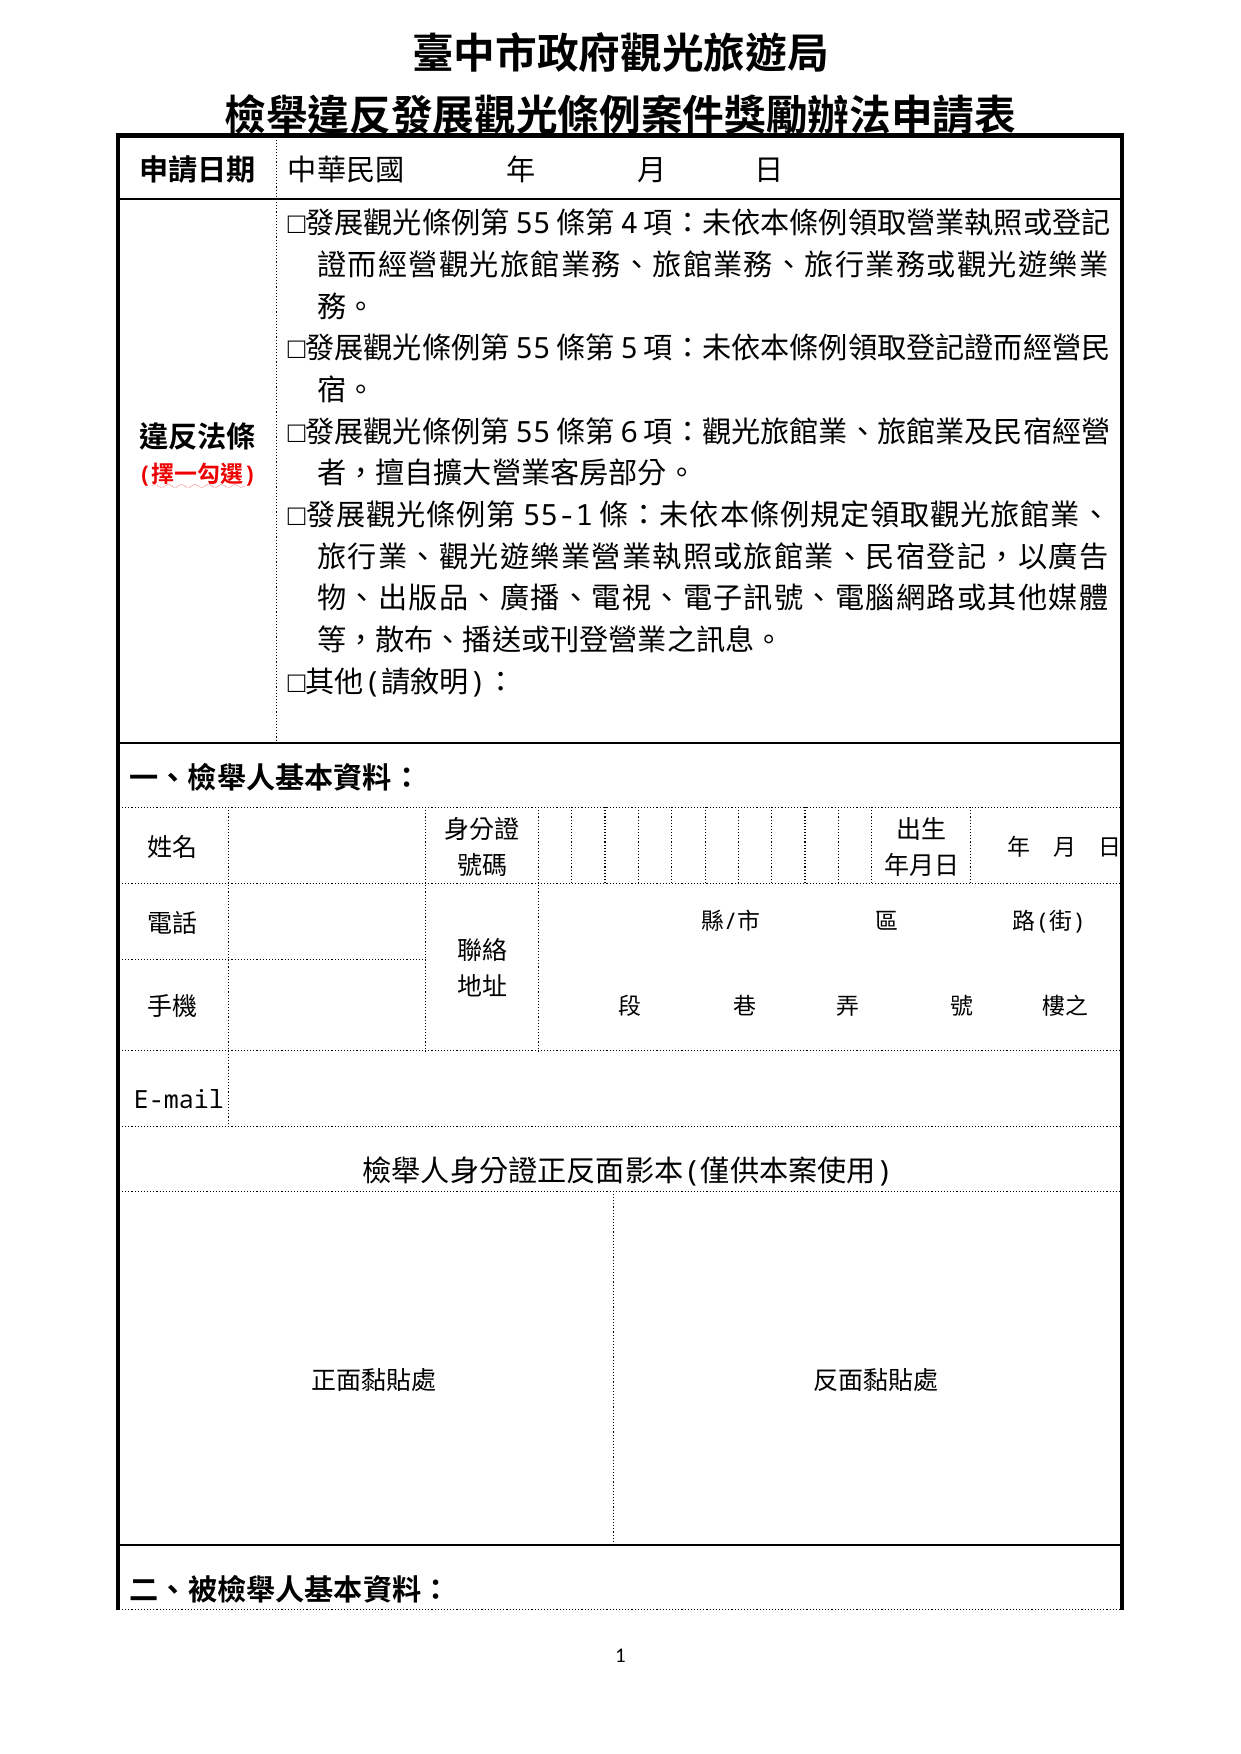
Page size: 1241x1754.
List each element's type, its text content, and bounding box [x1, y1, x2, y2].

table_cell [538, 807, 572, 883]
table_cell 正面黏貼處 [120, 1191, 614, 1544]
table_header 申請日期 [120, 138, 276, 198]
table_cell [739, 807, 772, 883]
table_cell [229, 807, 425, 883]
table_cell 姓名 [120, 807, 229, 883]
table_cell E-mail [120, 1050, 229, 1126]
table_cell [805, 807, 838, 883]
table_cell 電話 [120, 883, 229, 958]
table_header 中華民國 年 月 日 [276, 138, 1120, 198]
table_cell 身分證 號碼 [425, 807, 538, 883]
table_cell 二、被檢舉人基本資料： [120, 1546, 1120, 1609]
table_cell 檢舉人身分證正反面影本(僅供本案使用) [120, 1126, 1120, 1191]
table_cell [672, 807, 705, 883]
table_cell [638, 807, 672, 883]
table_cell 縣/市 區 路(街) 段 巷 弄 號 樓之 [538, 883, 1120, 1050]
table_cell 聯絡 地址 [425, 883, 538, 1050]
table_cell 手機 [120, 959, 229, 1050]
table_cell 一、檢舉人基本資料： [120, 744, 1120, 807]
table_cell □發展觀光條例第55條第4項：未依本條例領取營業執照或登記證而經營觀光旅館業務、旅館業務、旅行業務或觀光遊樂業務。 □發展觀光條例第55條第5項：未依本條例領取登記證而經營民宿。 □發展觀光條例第55條第6項：觀光旅館業、旅館業及民宿經營者，擅自擴大營業客房部分。 □發展觀光條例第55-1條：未依本條例規定領取觀光旅館業、旅行業、觀光遊樂業營業執照或旅館業、民宿登記，以廣告物、出版品、廣播、電視、電子訊號、電腦網路或其他媒體等，散布、播送或刊登營業之訊息。 □其他(請敘明)： [276, 200, 1120, 742]
table_cell [772, 807, 805, 883]
table_cell [605, 807, 638, 883]
text 檢舉違反發展觀光條例案件獎勵辦法申請表 [118, 71, 1122, 133]
text 臺中市政府觀光旅遊局 [118, 8, 1122, 71]
table_cell [229, 883, 425, 958]
table_cell 出生 年月日 [872, 807, 971, 883]
table_cell [572, 807, 605, 883]
table_cell [229, 1050, 1120, 1126]
table_cell [838, 807, 872, 883]
table_cell 年 月 日 [971, 807, 1120, 883]
table_cell [229, 959, 425, 1050]
table_cell 反面黏貼處 [614, 1191, 1120, 1544]
table_cell [705, 807, 738, 883]
table_cell 違反法條 (擇一勾選) [120, 200, 276, 742]
